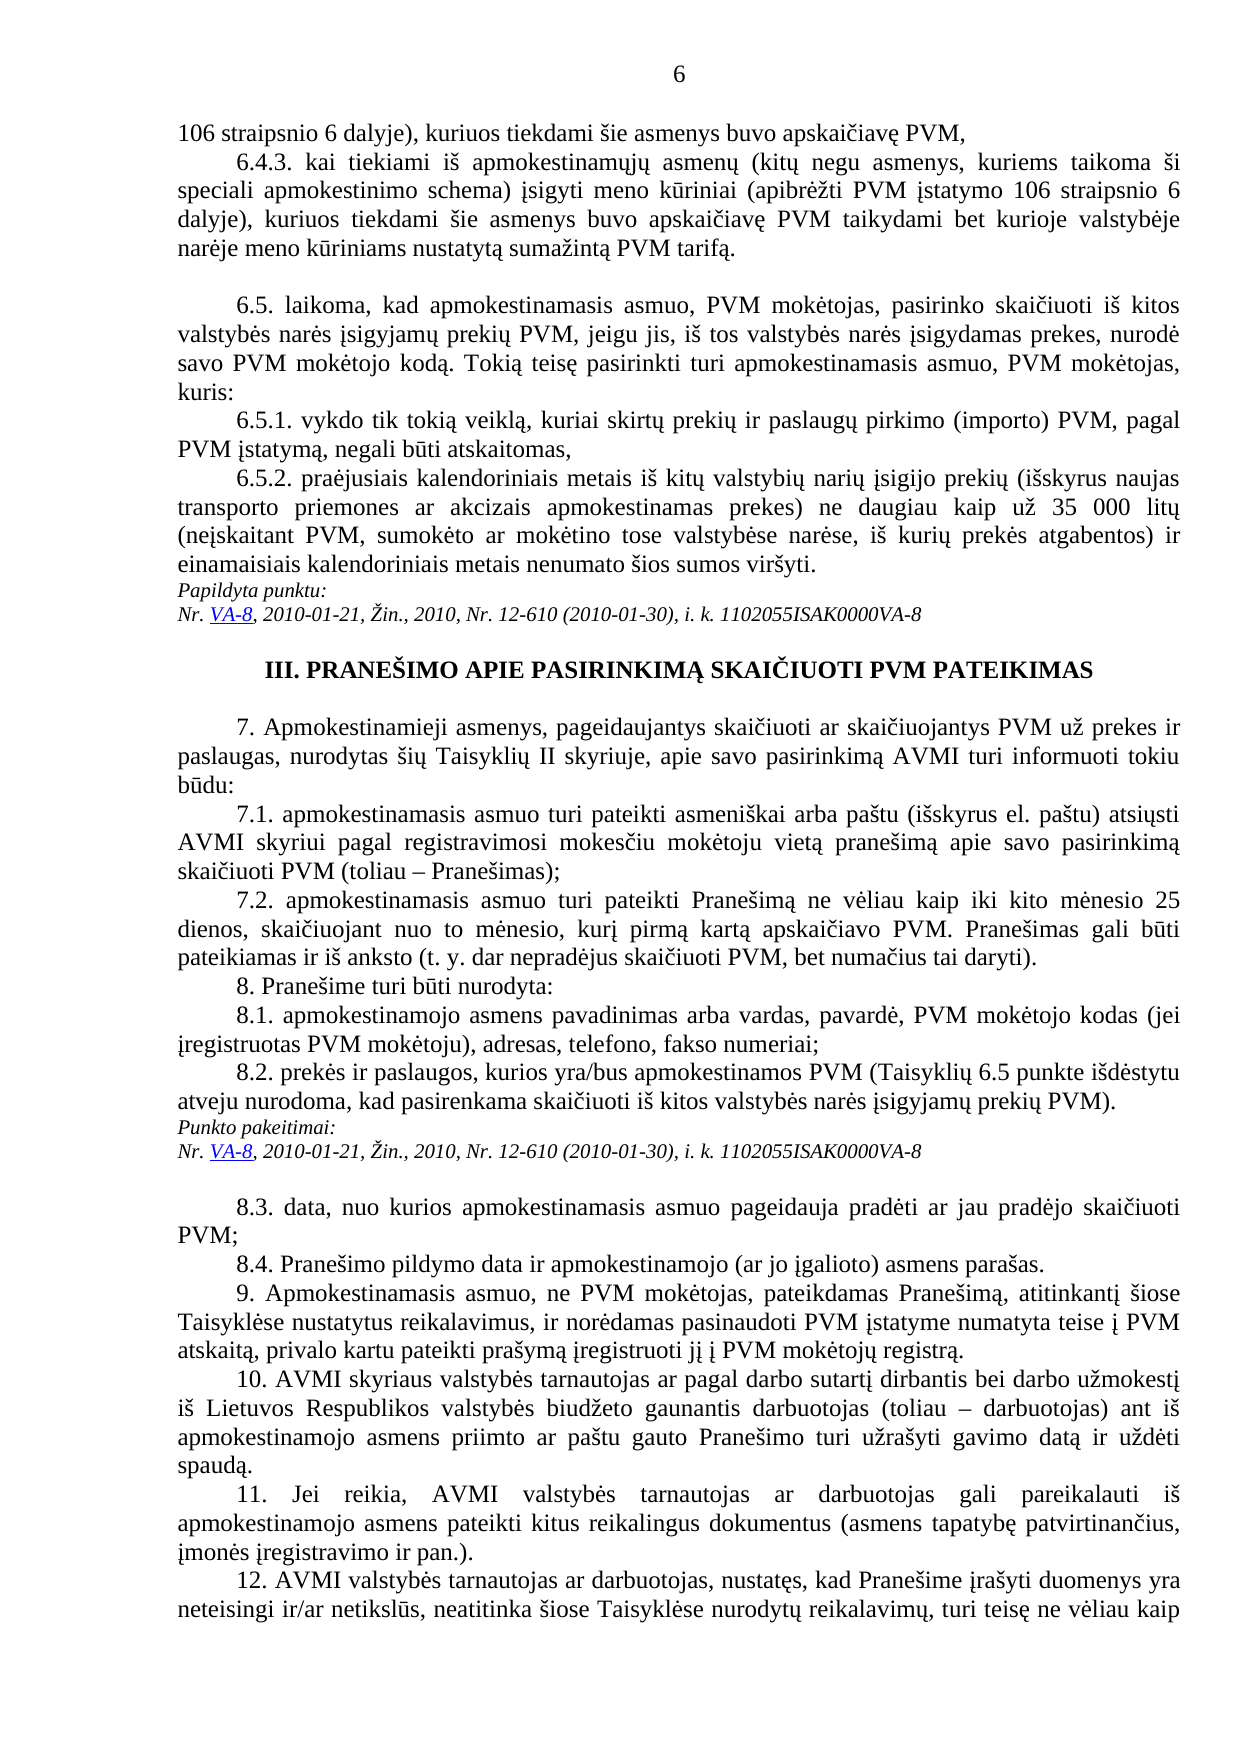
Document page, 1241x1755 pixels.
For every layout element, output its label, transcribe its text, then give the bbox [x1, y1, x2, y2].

text 9. Apmokestinamasis asmuo, ne PVM mokėtojas, pateikdamas Pranešimą, atitinkantį šiose Taisyklėse nustatytus reikalavimus, ir norėdamas pasinaudoti PVM įstatyme numatyta teise į PVM atskaitą, privalo kartu pateikti prašymą įregistruoti jį į PVM mokėtojų registrą. [177, 1278, 1181, 1364]
text 6.4.3. kai tiekiami iš apmokestinamųjų asmenų (kitų negu asmenys, kuriems taikoma ši speciali apmokestinimo schema) įsigyti meno kūriniai (apibrėžti PVM įstatymo 106 straipsnio 6 dalyje), kuriuos tiekdami šie asmenys buvo apskaičiavę PVM taikydami bet kurioje valstybėje narėje meno kūriniams nustatytą sumažintą PVM tarifą. [177, 147, 1181, 262]
text 8.1. apmokestinamojo asmens pavadinimas arba vardas, pavardė, PVM mokėtojo kodas (jei įregistruotas PVM mokėtoju), adresas, telefono, fakso numeriai; [177, 1000, 1181, 1057]
text 8. Pranešime turi būti nurodyta: [177, 971, 1181, 1000]
text 8.3. data, nuo kurios apmokestinamasis asmuo pageidauja pradėti ar jau pradėjo skaičiuoti PVM; [177, 1192, 1181, 1249]
text 6.5.2. praėjusiais kalendoriniais metais iš kitų valstybių narių įsigijo prekių (išskyrus naujas transporto priemones ar akcizais apmokestinamas prekes) ne daugiau kaip už 35 000 litų (neįskaitant PVM, sumokėto ar mokėtino tose valstybėse narėse, iš kurių prekės atgabentos) ir einamaisiais kalendoriniais metais nenumato šios sumos viršyti. [177, 463, 1181, 578]
text Nr. VA-8, 2010-01-21, Žin., 2010, Nr. 12-610 (2010-01-30), i. k. 1102055ISAK0000VA-8 [177, 1139, 1181, 1163]
text 10. AVMI skyriaus valstybės tarnautojas ar pagal darbo sutartį dirbantis bei darbo užmokestį iš Lietuvos Respublikos valstybės biudžeto gaunantis darbuotojas (toliau – darbuotojas) ant iš apmokestinamojo asmens priimto ar paštu gauto Pranešimo turi užrašyti gavimo datą ir uždėti spaudą. [177, 1364, 1181, 1479]
text 12. AVMI valstybės tarnautojas ar darbuotojas, nustatęs, kad Pranešime įrašyti duomenys yra neteisingi ir/ar netikslūs, neatitinka šiose Taisyklėse nurodytų reikalavimų, turi teisę ne vėliau kaip [177, 1566, 1181, 1623]
text 106 straipsnio 6 dalyje), kuriuos tiekdami šie asmenys buvo apskaičiavę PVM, [177, 118, 1181, 147]
text 7. Apmokestinamieji asmenys, pageidaujantys skaičiuoti ar skaičiuojantys PVM už prekes ir paslaugas, nurodytas šių Taisyklių II skyriuje, apie savo pasirinkimą AVMI turi informuoti tokiu būdu: [177, 712, 1181, 799]
text Nr. VA-8, 2010-01-21, Žin., 2010, Nr. 12-610 (2010-01-30), i. k. 1102055ISAK0000VA-8 [177, 602, 1181, 626]
text 6.5.1. vykdo tik tokią veiklą, kuriai skirtų prekių ir paslaugų pirkimo (importo) PVM, pagal PVM įstatymą, negali būti atskaitomas, [177, 406, 1181, 463]
text Punkto pakeitimai: [177, 1115, 1181, 1139]
text 7.1. apmokestinamasis asmuo turi pateikti asmeniškai arba paštu (išskyrus el. paštu) atsiųsti AVMI skyriui pagal registravimosi mokesčiu mokėtoju vietą pranešimą apie savo pasirinkimą skaičiuoti PVM (toliau – Pranešimas); [177, 799, 1181, 885]
text 7.2. apmokestinamasis asmuo turi pateikti Pranešimą ne vėliau kaip iki kito mėnesio 25 dienos, skaičiuojant nuo to mėnesio, kurį pirmą kartą apskaičiavo PVM. Pranešimas gali būti pateikiamas ir iš anksto (t. y. dar nepradėjus skaičiuoti PVM, bet numačius tai daryti). [177, 885, 1181, 971]
text 11. Jei reikia, AVMI valstybės tarnautojas ar darbuotojas gali pareikalauti iš apmokestinamojo asmens pateikti kitus reikalingus dokumentus (asmens tapatybę patvirtinančius, įmonės įregistravimo ir pan.). [177, 1479, 1181, 1566]
text 8.2. prekės ir paslaugos, kurios yra/bus apmokestinamos PVM (Taisyklių 6.5 punkte išdėstytu atveju nurodoma, kad pasirenkama skaičiuoti iš kitos valstybės narės įsigyjamų prekių PVM). [177, 1057, 1181, 1115]
text 6.5. laikoma, kad apmokestinamasis asmuo, PVM mokėtojas, pasirinko skaičiuoti iš kitos valstybės narės įsigyjamų prekių PVM, jeigu jis, iš tos valstybės narės įsigydamas prekes, nurodė savo PVM mokėtojo kodą. Tokią teisę pasirinkti turi apmokestinamasis asmuo, PVM mokėtojas, kuris: [177, 291, 1181, 406]
text Papildyta punktu: [177, 578, 1181, 602]
text III. PRANEŠIMO APIE PASIRINKIMĄ SKAIČIUOTI PVM PATEIKIMAS [177, 655, 1181, 684]
text 8.4. Pranešimo pildymo data ir apmokestinamojo (ar jo įgalioto) asmens parašas. [177, 1249, 1181, 1278]
